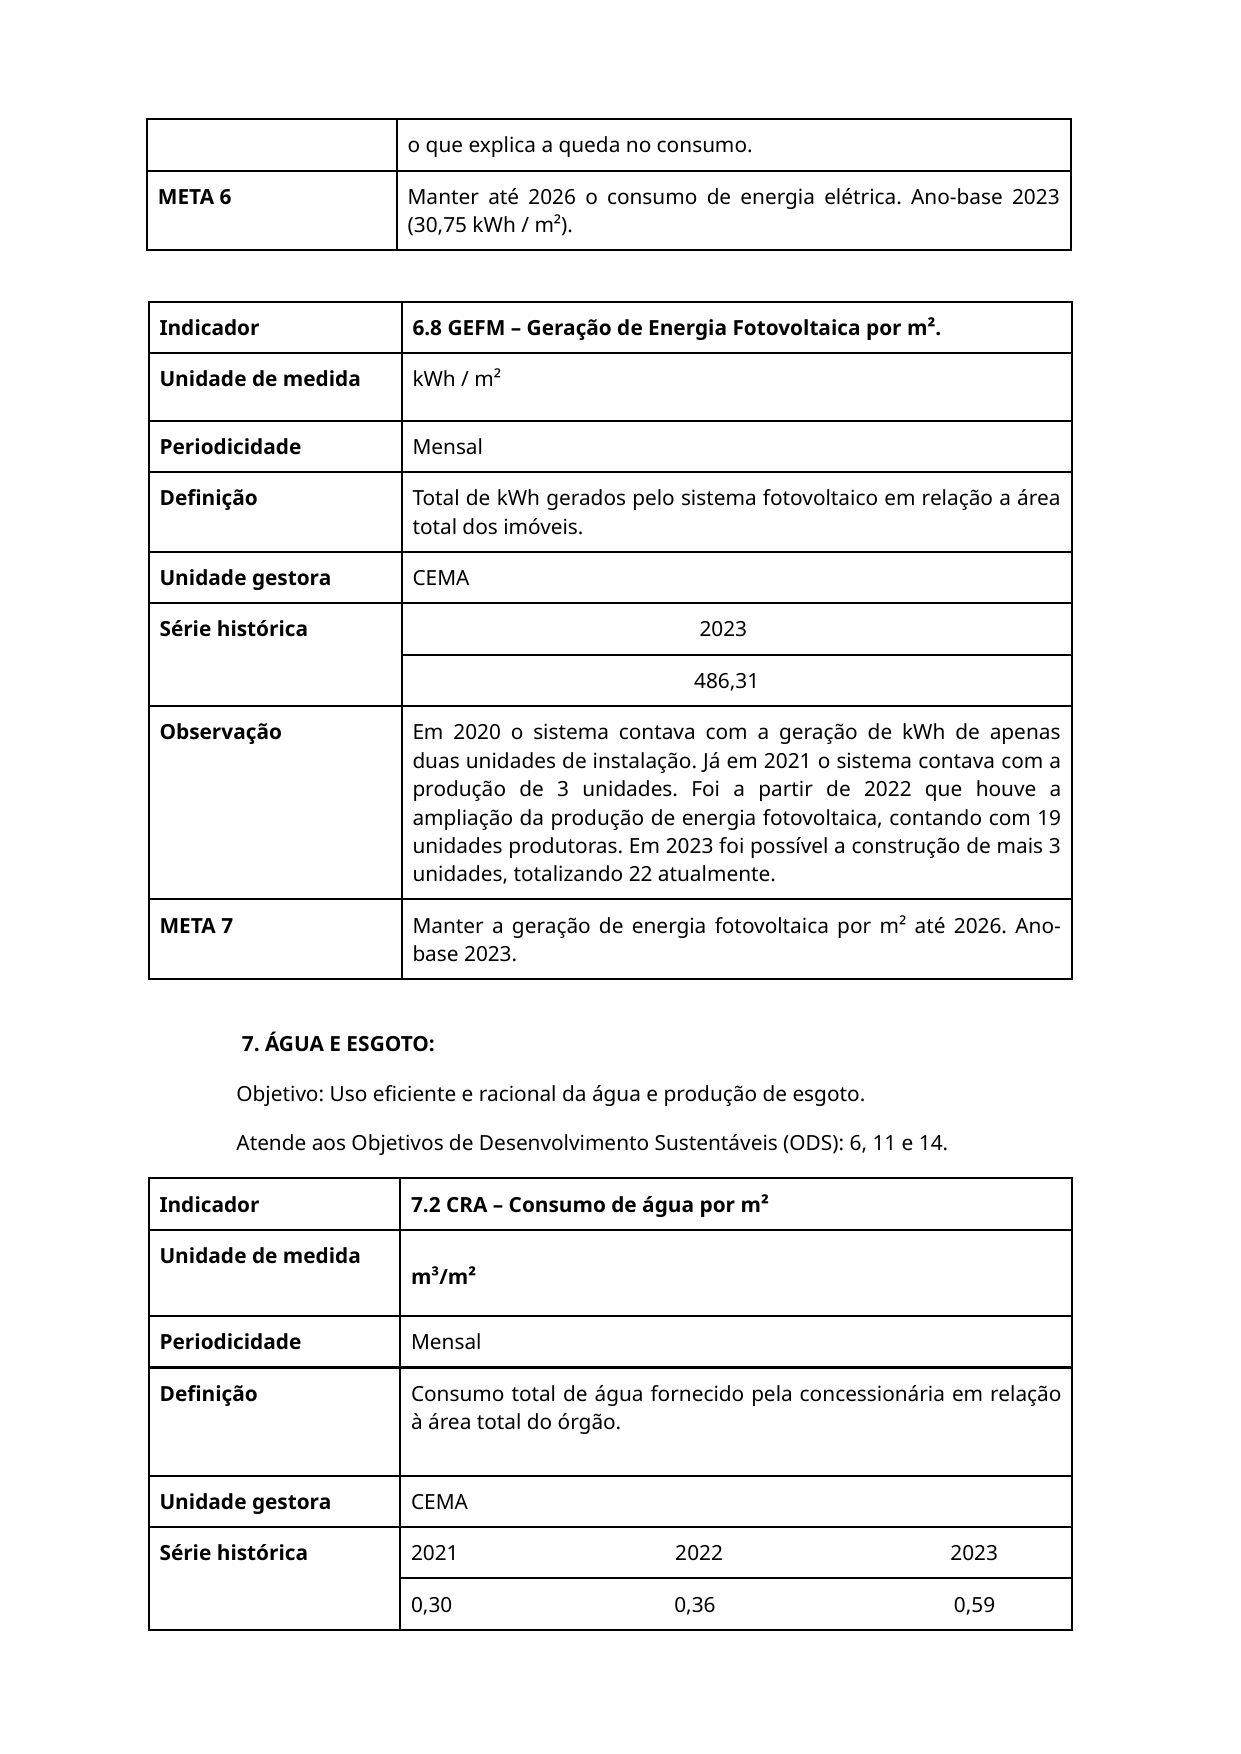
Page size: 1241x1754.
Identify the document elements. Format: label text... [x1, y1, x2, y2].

table_cell META 6 [148, 172, 396, 249]
table_cell m³/m² [401, 1231, 1071, 1315]
table_cell Definição [150, 1369, 399, 1474]
table_cell Unidade gestora [150, 1477, 399, 1526]
table_cell Definição [150, 473, 401, 551]
table_cell 2023 [403, 604, 1071, 653]
table_cell Série histórica [150, 1528, 399, 1629]
table_cell 2021 2022 2023 [401, 1528, 1071, 1577]
table_cell Consumo total de água fornecido pela concessionária em relação à área total do órgão. [401, 1369, 1071, 1474]
table_cell Total de kWh gerados pelo sistema fotovoltaico em relação a área total dos imóveis. [403, 473, 1071, 551]
table_cell Manter até 2026 o consumo de energia elétrica. Ano-base 2023 (30,75 kWh / m²). [398, 172, 1070, 249]
table_cell 0,30 0,36 0,59 [401, 1579, 1071, 1629]
table_header 7.2 CRA – Consumo de água por m² [401, 1179, 1071, 1229]
table_cell Periodicidade [150, 1317, 399, 1366]
table_header Indicador [150, 303, 401, 352]
table_cell CEMA [401, 1477, 1071, 1526]
table_cell Manter a geração de energia fotovoltaica por m² até 2026. Ano-base 2023. [403, 900, 1071, 978]
text 7. ÁGUA E ESGOTO: [192, 1029, 1122, 1058]
text Objetivo: Uso eficiente e racional da água e produção de esgoto. [192, 1079, 1122, 1107]
table_cell 486,31 [403, 656, 1071, 705]
table_cell Observação [150, 707, 401, 898]
table_cell [148, 120, 396, 169]
table_cell Unidade gestora [150, 553, 401, 602]
table_cell Unidade de medida [150, 354, 401, 419]
table_cell Unidade de medida [150, 1231, 399, 1315]
table_cell o que explica a queda no consumo. [398, 120, 1070, 169]
table_cell Mensal [403, 422, 1071, 471]
table_cell Série histórica [150, 604, 401, 705]
table_cell kWh / m² [403, 354, 1071, 419]
table_cell Periodicidade [150, 422, 401, 471]
table_header Indicador [150, 1179, 399, 1229]
table_header 6.8 GEFM – Geração de Energia Fotovoltaica por m². [403, 303, 1071, 352]
table_cell Mensal [401, 1317, 1071, 1366]
text Atende aos Objetivos de Desenvolvimento Sustentáveis (ODS): 6, 11 e 14. [192, 1128, 1122, 1156]
table_cell CEMA [403, 553, 1071, 602]
table_cell META 7 [150, 900, 401, 978]
table_cell Em 2020 o sistema contava com a geração de kWh de apenas duas unidades de instalação. Já em 2021 o sistema contava com a produção de 3 unidades. Foi a partir de 2022 que houve a ampliação da produção de energia fotovoltaica, contando com 19 unidades produtoras. Em 2023 foi possível a construção de mais 3 unidades, totalizando 22 atualmente. [403, 707, 1071, 898]
